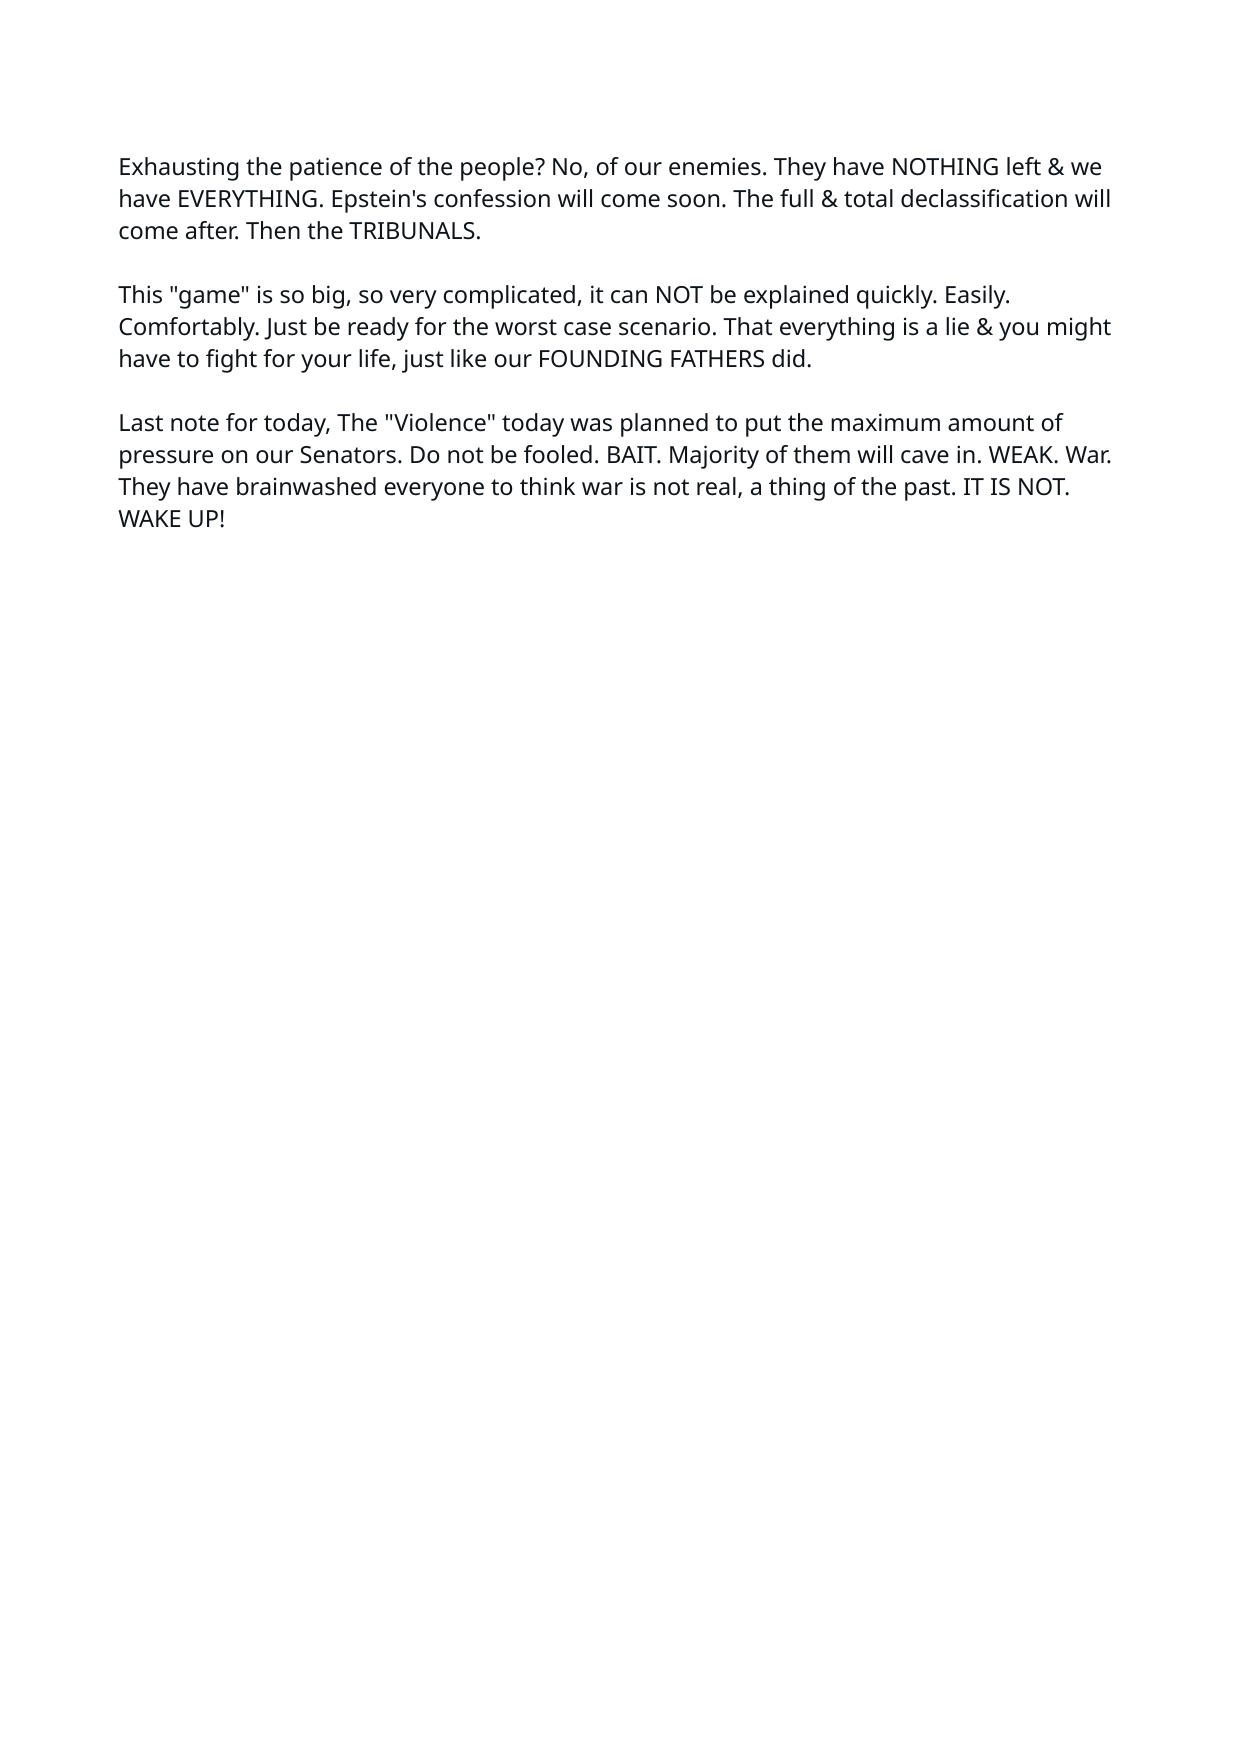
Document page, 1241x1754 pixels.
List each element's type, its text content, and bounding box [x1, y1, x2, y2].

text This "game" is so big, so very complicated, it can NOT be explained quickly. Easily. Comfortably. Just be ready for the worst case scenario. That everything is a lie & you might have to fight for your life, just like our FOUNDING FATHERS did. [118, 278, 1122, 374]
text Last note for today, The "Violence" today was planned to put the maximum amount of pressure on our Senators. Do not be fooled. BAIT. Majority of them will cave in. WEAK. War. They have brainwashed everyone to think war is not real, a thing of the past. IT IS NOT. WAKE UP! [118, 406, 1122, 534]
text Exhausting the patience of the people? No, of our enemies. They have NOTHING left & we have EVERYTHING. Epstein's confession will come soon. The full & total declassification will come after. Then the TRIBUNALS. [118, 150, 1122, 246]
